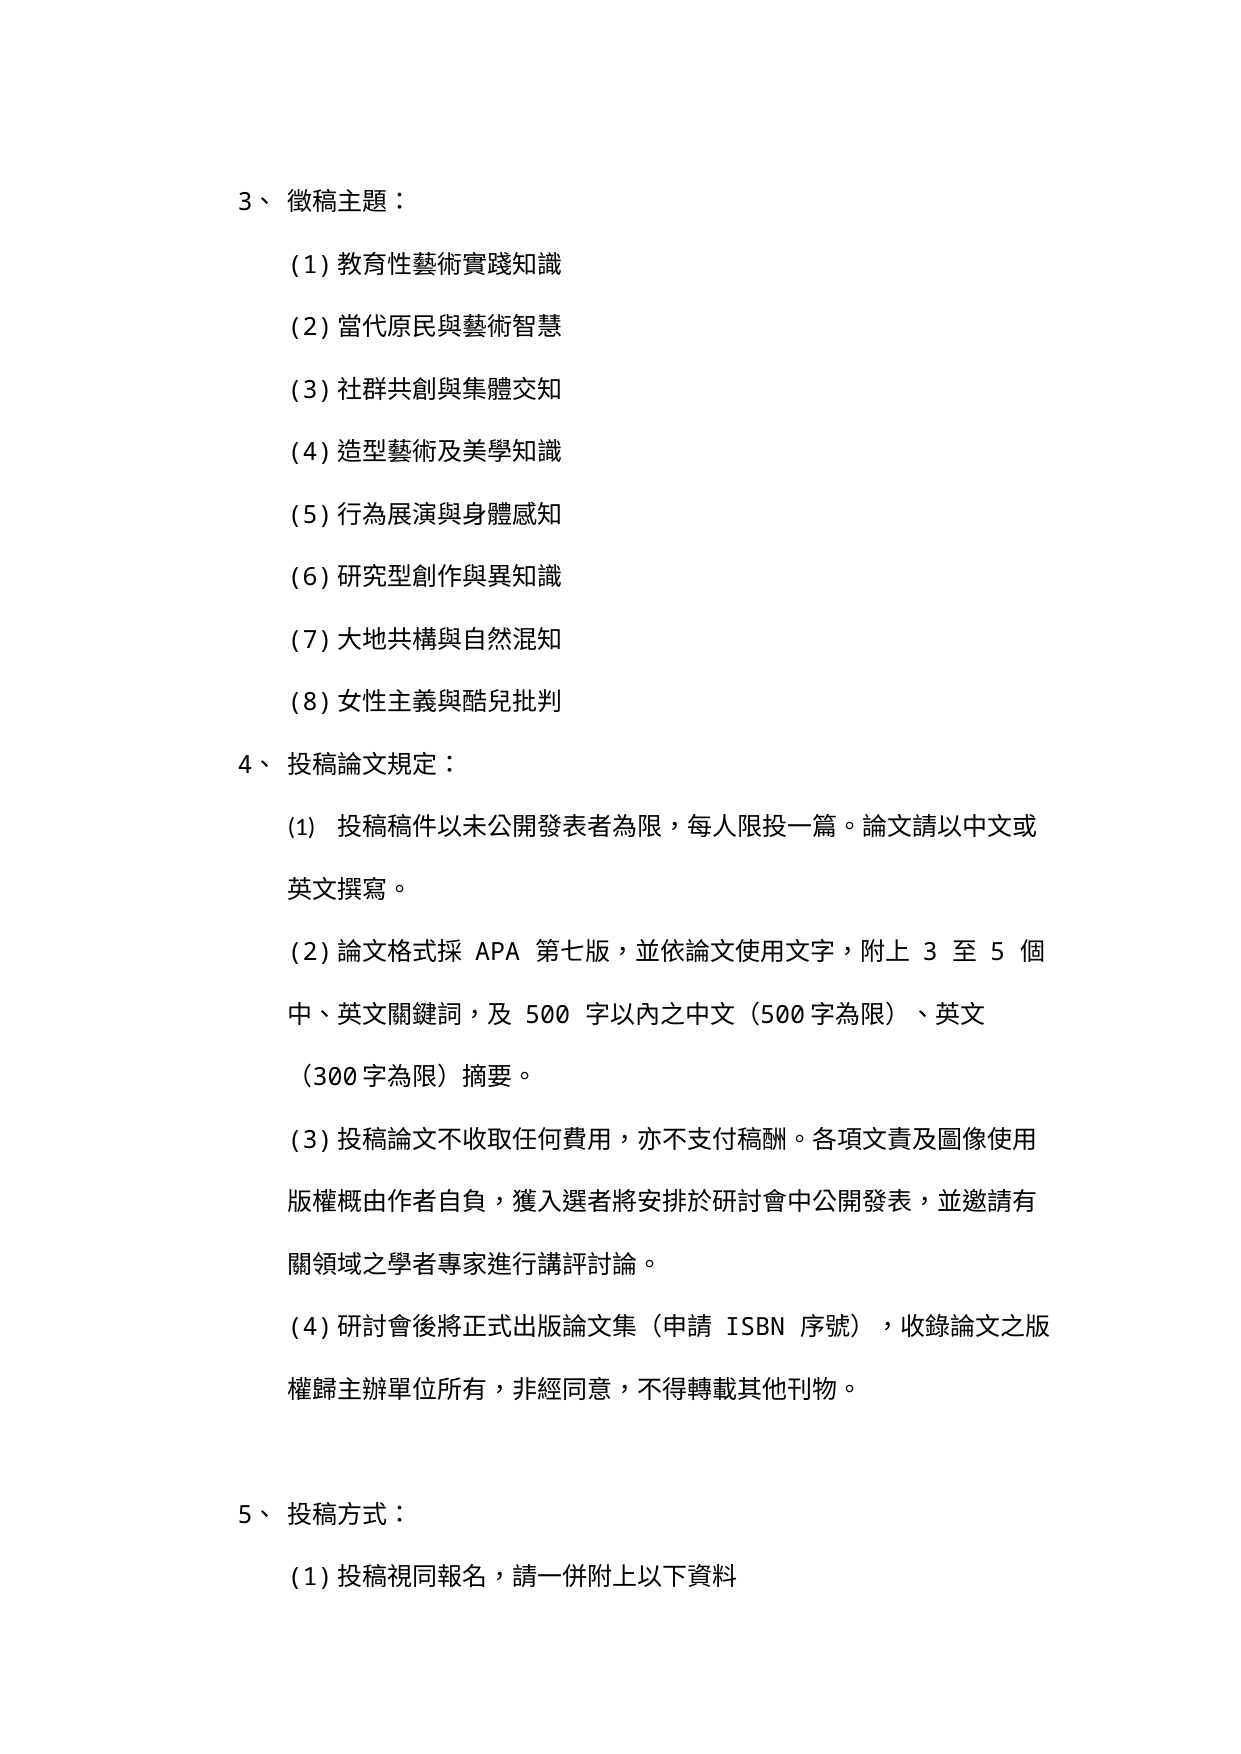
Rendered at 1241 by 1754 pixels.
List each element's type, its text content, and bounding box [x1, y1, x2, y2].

list 行為展演與身體感知 [287, 471, 1053, 533]
list 投稿論文不收取任何費用，亦不支付稿酬。各項文責及圖像使用版權概由作者自負，獲入選者將安排於研討會中公開發表，並邀請有關領域之學者專家進行講評討論。 [287, 1096, 1053, 1283]
list 大地共構與自然混知 [287, 596, 1053, 658]
list 研討會後將正式出版論文集（申請 ISBN 序號），收錄論文之版權歸主辦單位所有，非經同意，不得轉載其他刊物。 [287, 1283, 1053, 1471]
list 造型藝術及美學知識 [287, 408, 1053, 471]
list 徵稿主題： [237, 158, 1053, 221]
list 投稿視同報名，請一併附上以下資料 [287, 1533, 1053, 1596]
list 投稿論文規定： [237, 721, 1053, 783]
list 論文格式採 APA 第七版，並依論文使用文字，附上 3 至 5 個中、英文關鍵詞，及 500 字以內之中文（500字為限）、英文（300字為限）摘要。 [287, 908, 1053, 1096]
list 投稿方式： [237, 1471, 1053, 1533]
list 教育性藝術實踐知識 [287, 221, 1053, 283]
list 當代原民與藝術智慧 [287, 283, 1053, 346]
list 研究型創作與異知識 [287, 533, 1053, 596]
list 投稿稿件以未公開發表者為限，每人限投一篇。論文請以中文或英文撰寫。 [287, 783, 1053, 908]
list 女性主義與酷兒批判 [287, 658, 1053, 721]
list 社群共創與集體交知 [287, 346, 1053, 408]
